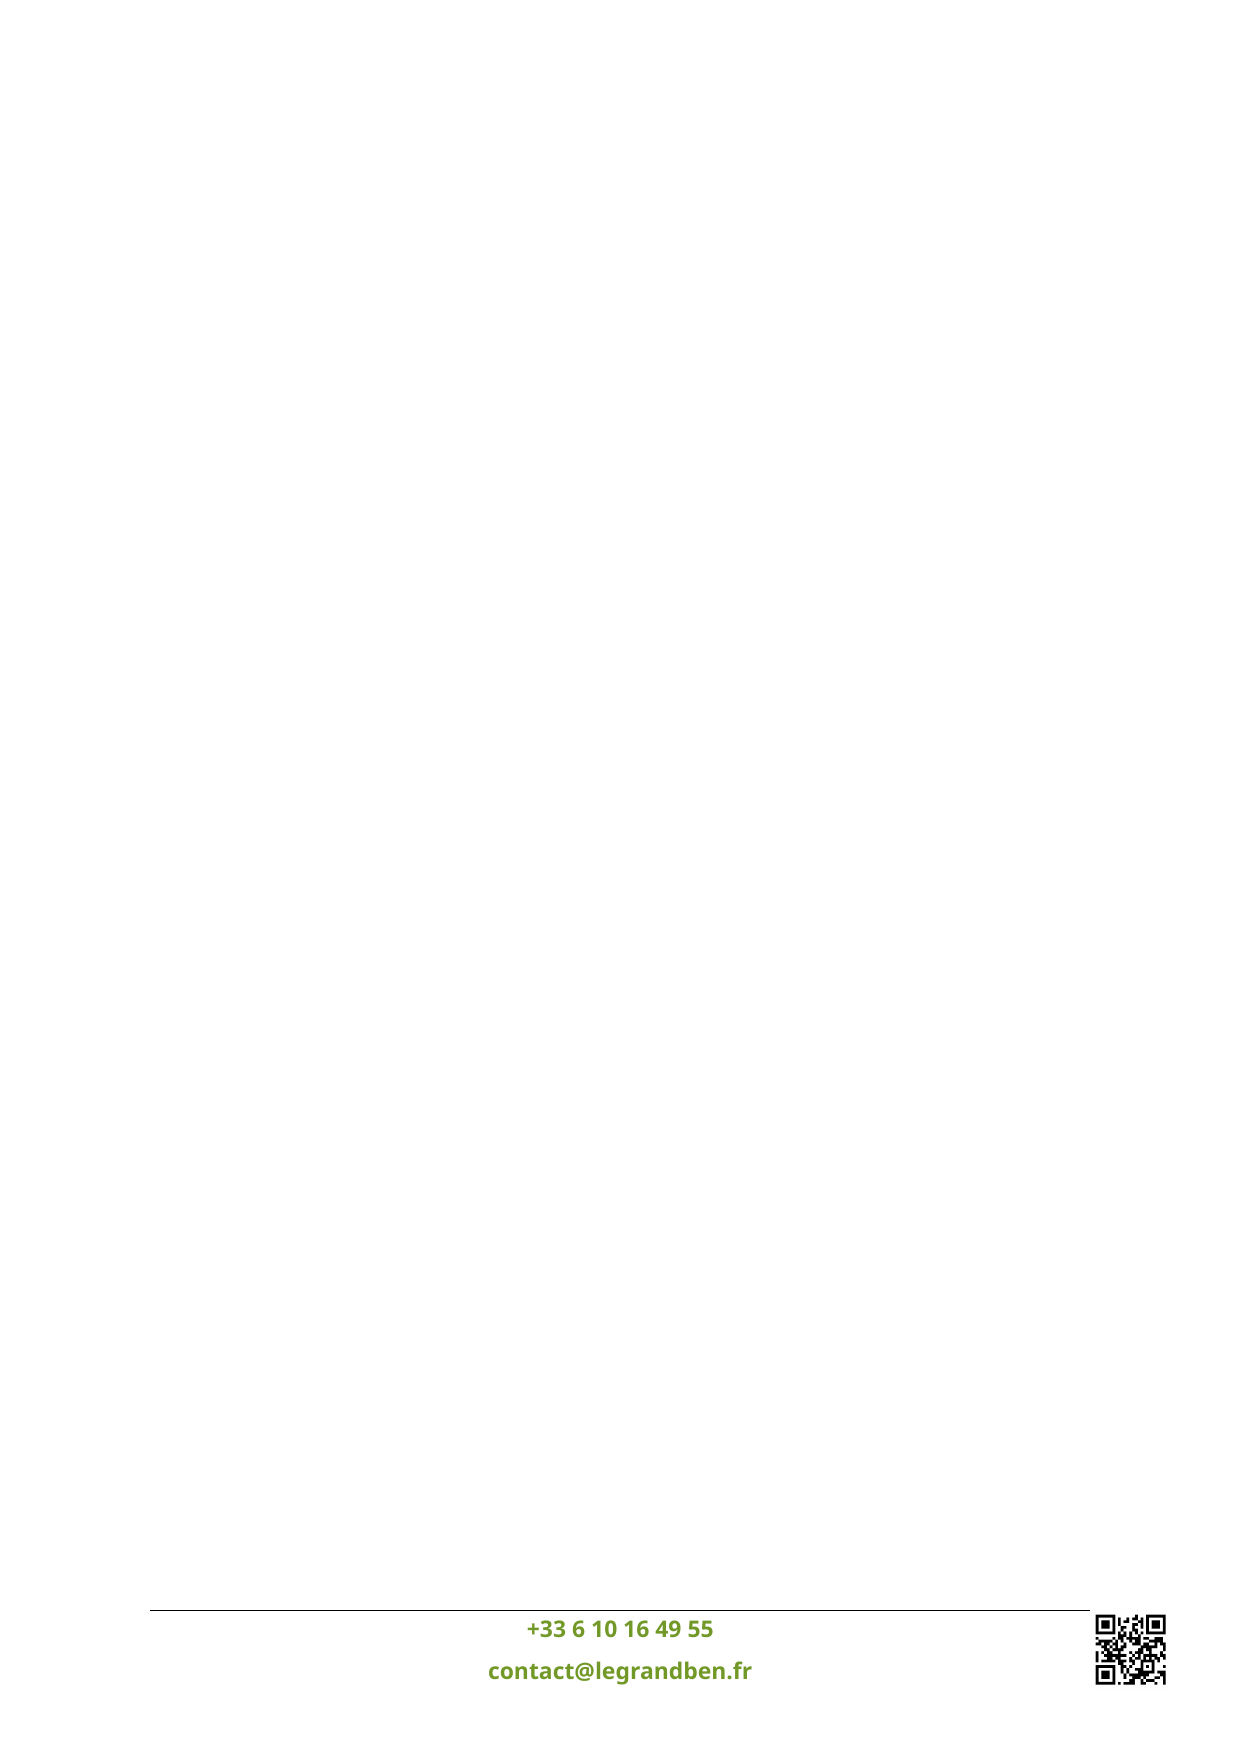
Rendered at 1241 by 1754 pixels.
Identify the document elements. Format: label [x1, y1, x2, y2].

picture [1090, 1609, 1170, 1690]
